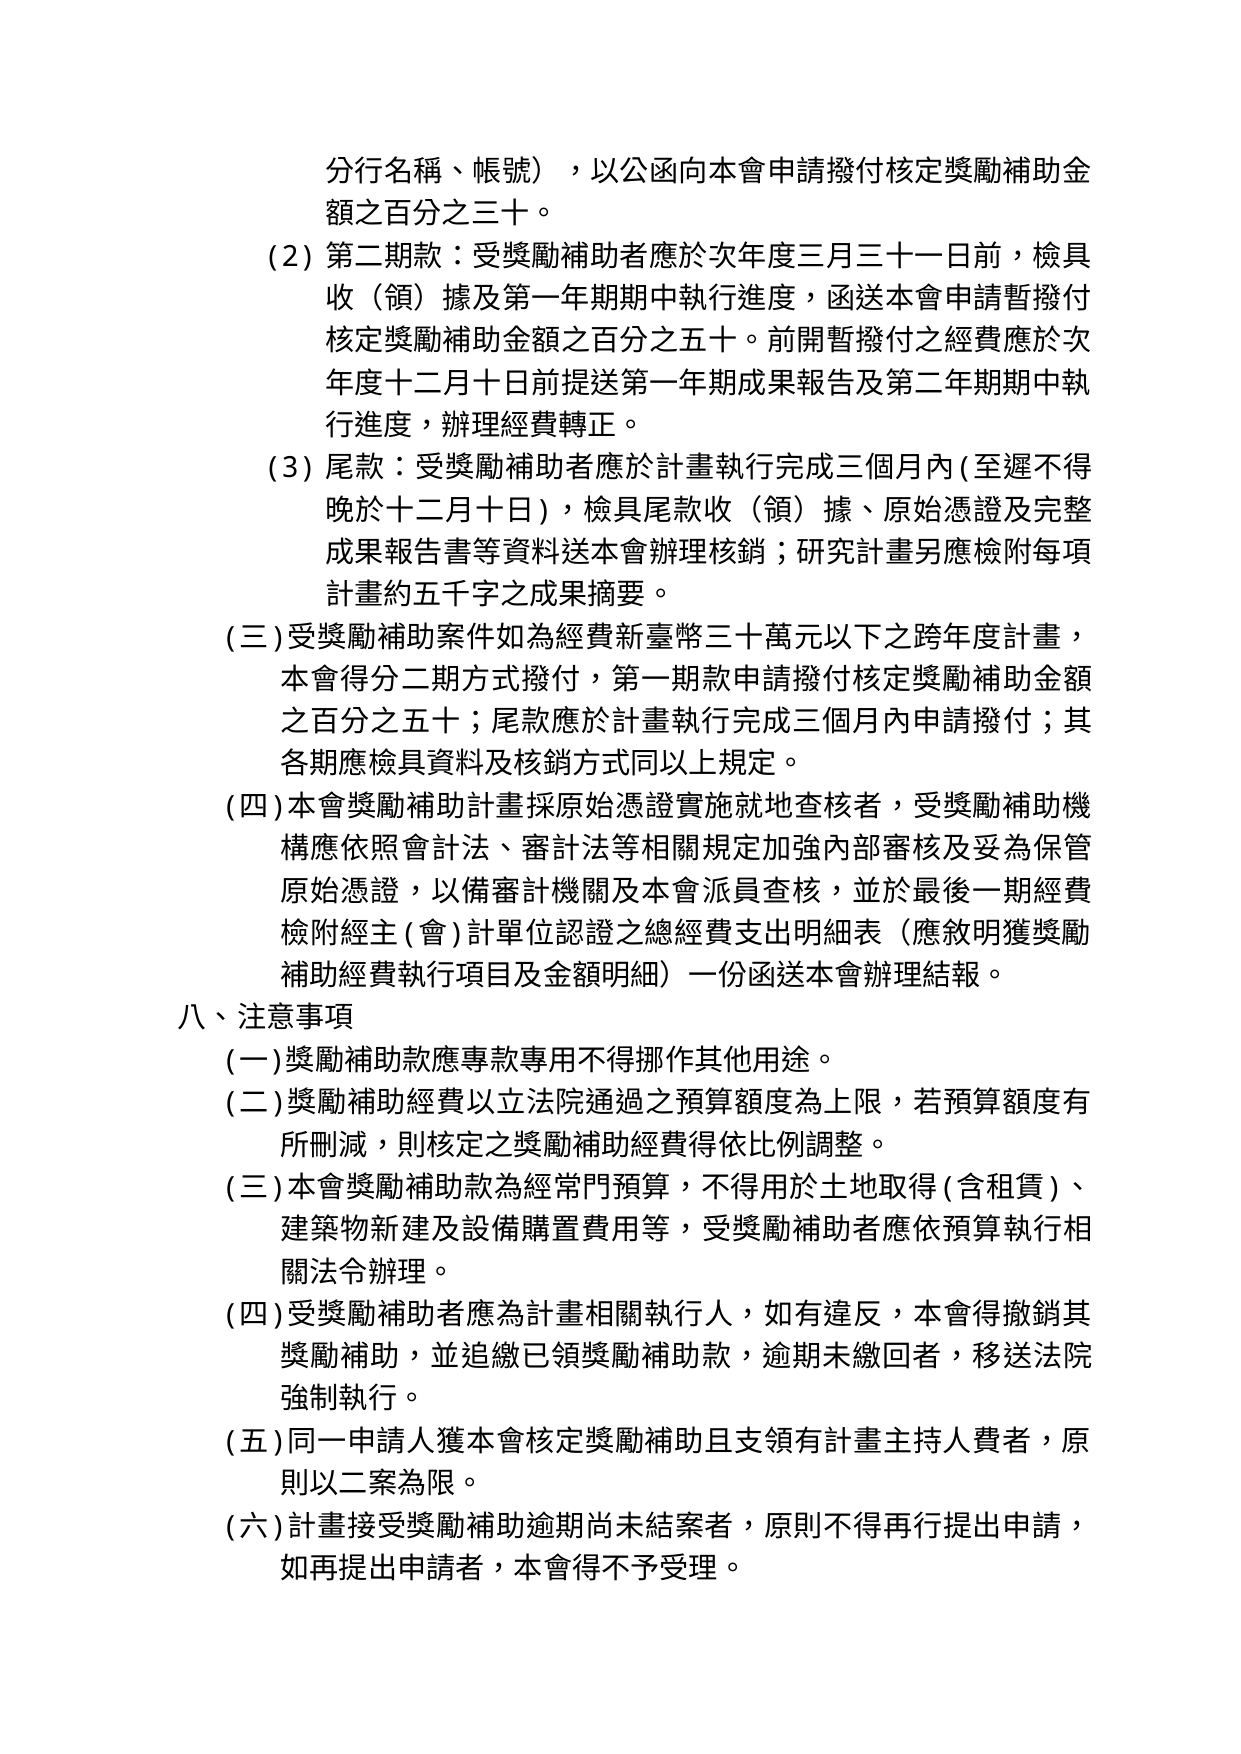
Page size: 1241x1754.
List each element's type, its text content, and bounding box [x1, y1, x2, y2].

text (六)計畫接受獎勵補助逾期尚未結案者，原則不得再行提出申請，如再提出申請者，本會得不予受理。 [221, 1502, 1093, 1587]
text (四)本會獎勵補助計畫採原始憑證實施就地查核者，受獎勵補助機構應依照會計法、審計法等相關規定加強內部審核及妥為保管原始憑證，以備審計機關及本會派員查核，並於最後一期經費檢附經主(會)計單位認證之總經費支出明細表（應敘明獲獎勵補助經費執行項目及金額明細）一份函送本會辦理結報。 [221, 782, 1093, 994]
list 尾款：受獎勵補助者應於計畫執行完成三個月內(至遲不得晚於十二月十日)，檢具尾款收（領）據、原始憑證及完整成果報告書等資料送本會辦理核銷；研究計畫另應檢附每項計畫約五千字之成果摘要。 [316, 444, 1093, 613]
text (一)獎勵補助款應專款專用不得挪作其他用途。 [221, 1036, 1093, 1079]
text (三)本會獎勵補助款為經常門預算，不得用於土地取得(含租賃)、建築物新建及設備購置費用等，受獎勵補助者應依預算執行相關法令辦理。 [221, 1163, 1093, 1290]
text (三)受獎勵補助案件如為經費新臺幣三十萬元以下之跨年度計畫，本會得分二期方式撥付，第一期款申請撥付核定獎勵補助金額之百分之五十；尾款應於計畫執行完成三個月內申請撥付；其各期應檢具資料及核銷方式同以上規定。 [221, 613, 1093, 782]
list 第二期款：受獎勵補助者應於次年度三月三十一日前，檢具收（領）據及第一年期期中執行進度，函送本會申請暫撥付核定獎勵補助金額之百分之五十。前開暫撥付之經費應於次年度十二月十日前提送第一年期成果報告及第二年期期中執行進度，辦理經費轉正。 [316, 232, 1093, 444]
text (四)受獎勵補助者應為計畫相關執行人，如有違反，本會得撤銷其獎勵補助，並追繳已領獎勵補助款，逾期未繳回者，移送法院強制執行。 [221, 1290, 1093, 1417]
text (二)獎勵補助經費以立法院通過之預算額度為上限，若預算額度有所刪減，則核定之獎勵補助經費得依比例調整。 [221, 1079, 1093, 1163]
list 注意事項 [177, 994, 1093, 1036]
text (五)同一申請人獲本會核定獎勵補助且支領有計畫主持人費者，原則以二案為限。 [221, 1417, 1093, 1502]
list 分行名稱、帳號），以公函向本會申請撥付核定獎勵補助金額之百分之三十。 [316, 148, 1093, 232]
